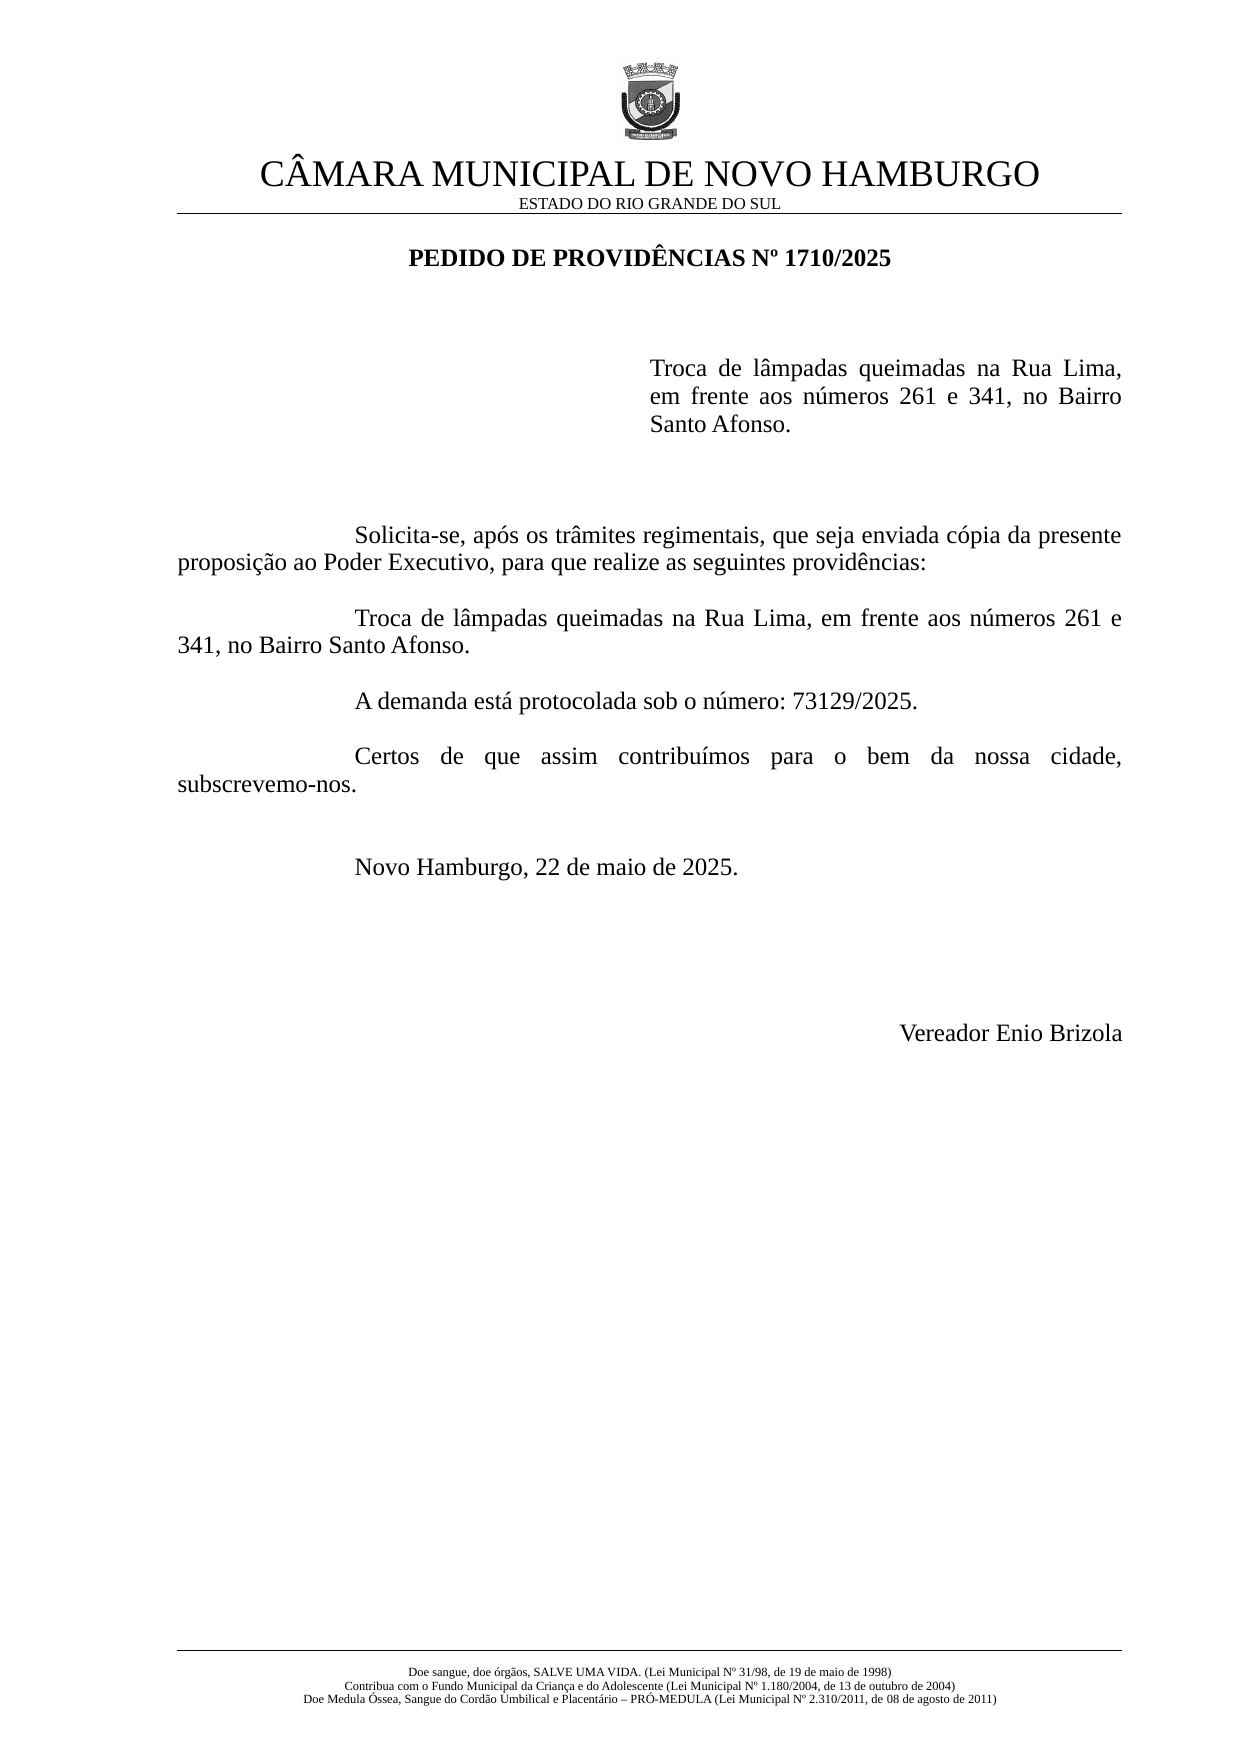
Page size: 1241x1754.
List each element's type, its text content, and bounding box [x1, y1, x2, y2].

text Vereador Enio Brizola [177, 1019, 1122, 1047]
text Troca de lâmpadas queimadas na Rua Lima, em frente aos números 261 e 341, no Bairro Santo Afonso. [649, 354, 1122, 438]
text Solicita-se, após os trâmites regimentais, que seja enviada cópia da presente proposição ao Poder Executivo, para que realize as seguintes providências: [177, 521, 1122, 576]
text Troca de lâmpadas queimadas na Rua Lima, em frente aos números 261 e 341, no Bairro Santo Afonso. [177, 604, 1122, 659]
text PEDIDO DE PROVIDÊNCIAS Nº 1710/2025 [177, 244, 1122, 271]
text A demanda está protocolada sob o número: 73129/2025. [177, 687, 1122, 715]
text Novo Hamburgo, 22 de maio de 2025. [177, 853, 1122, 881]
text Certos de que assim contribuímos para o bem da nossa cidade, subscrevemo-nos. [177, 742, 1122, 798]
